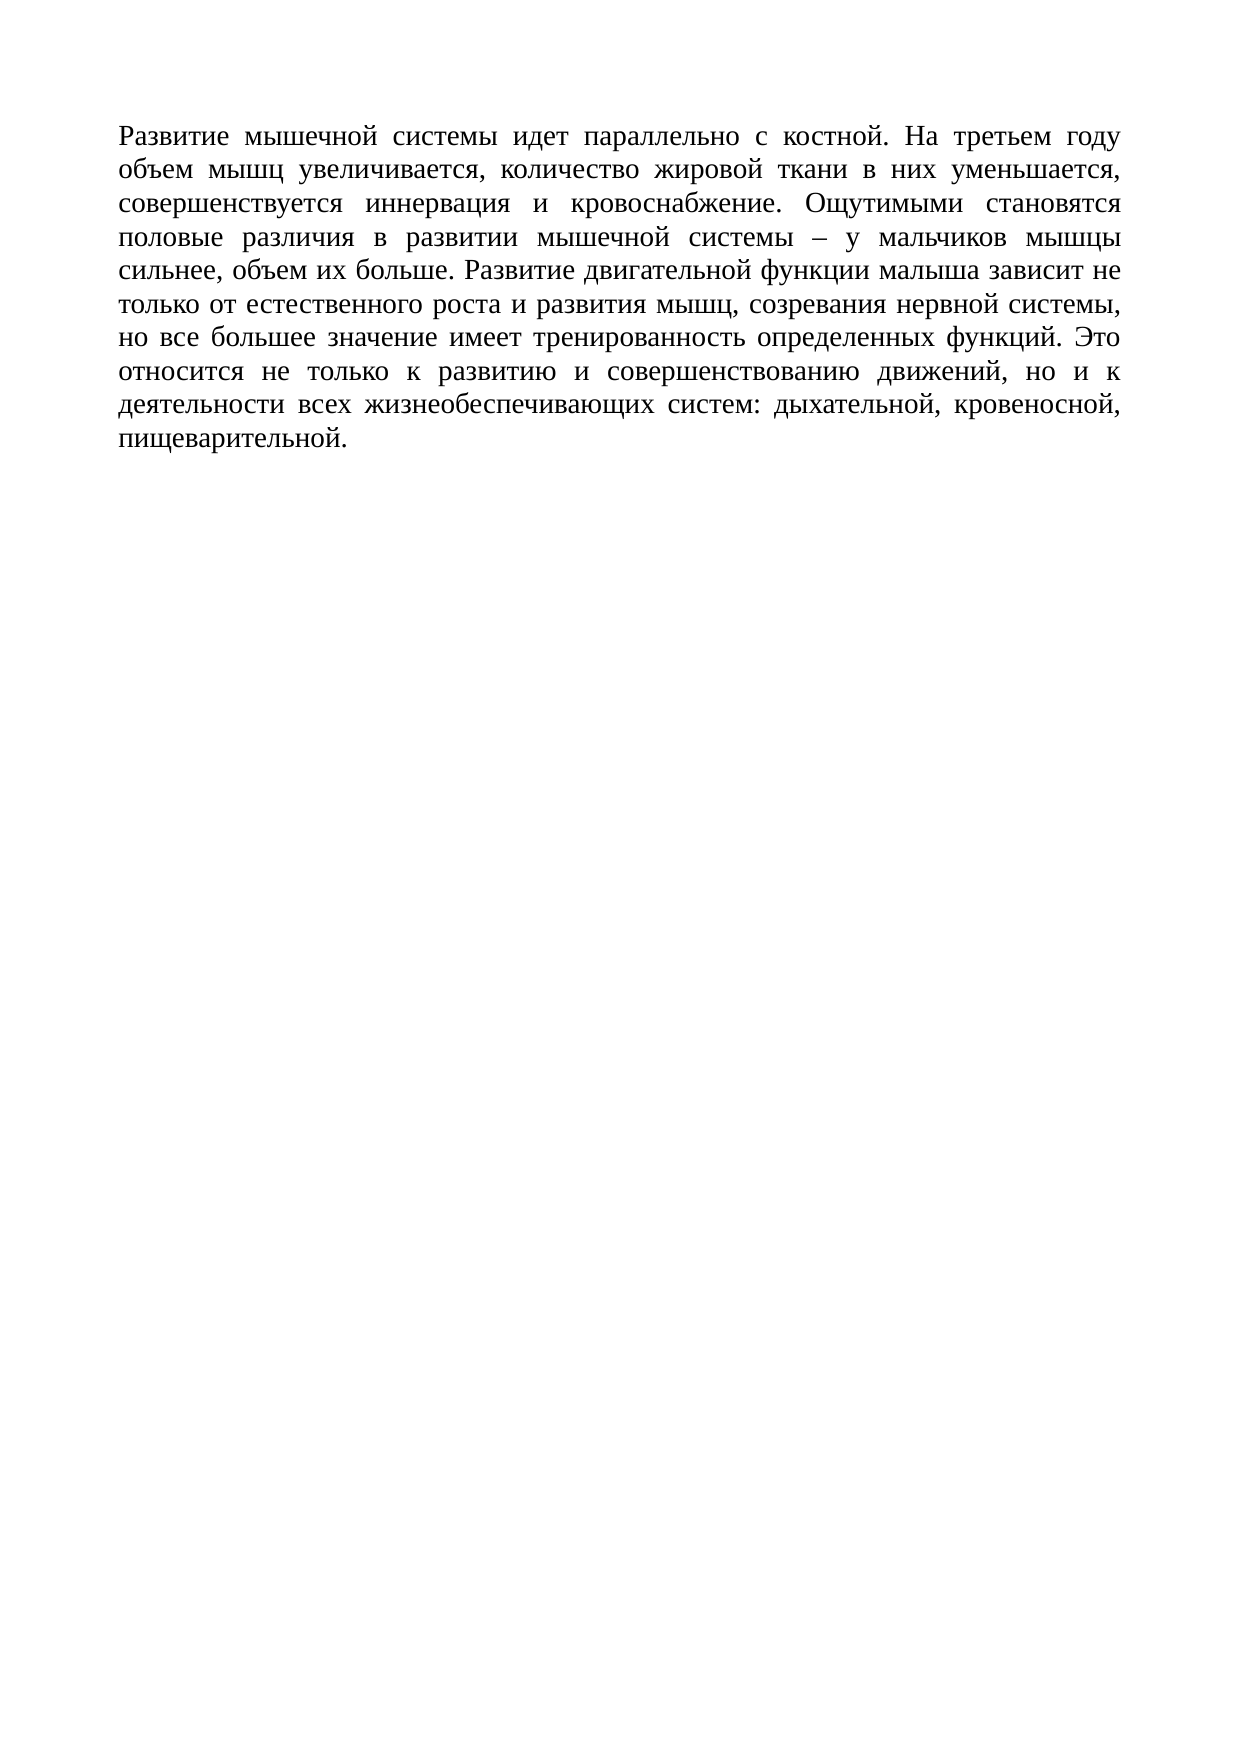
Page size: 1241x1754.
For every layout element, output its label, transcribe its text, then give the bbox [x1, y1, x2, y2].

text Развитие мышечной системы идет параллельно с костной. На третьем году объем мышц увеличивается, количество жировой ткани в них уменьшается, совершенствуется иннервация и кровоснабжение. Ощутимыми становятся половые различия в развитии мышечной системы – у мальчиков мышцы сильнее, объем их больше. Развитие двигательной функции малыша зависит не только от естественного роста и развития мышц, созревания нервной системы, но все большее значение имеет тренированность определенных функций. Это относится не только к развитию и совершенствованию движений, но и к деятельности всех жизнеобеспечивающих систем: дыхательной, кровеносной, пищеварительной. [118, 118, 1122, 453]
